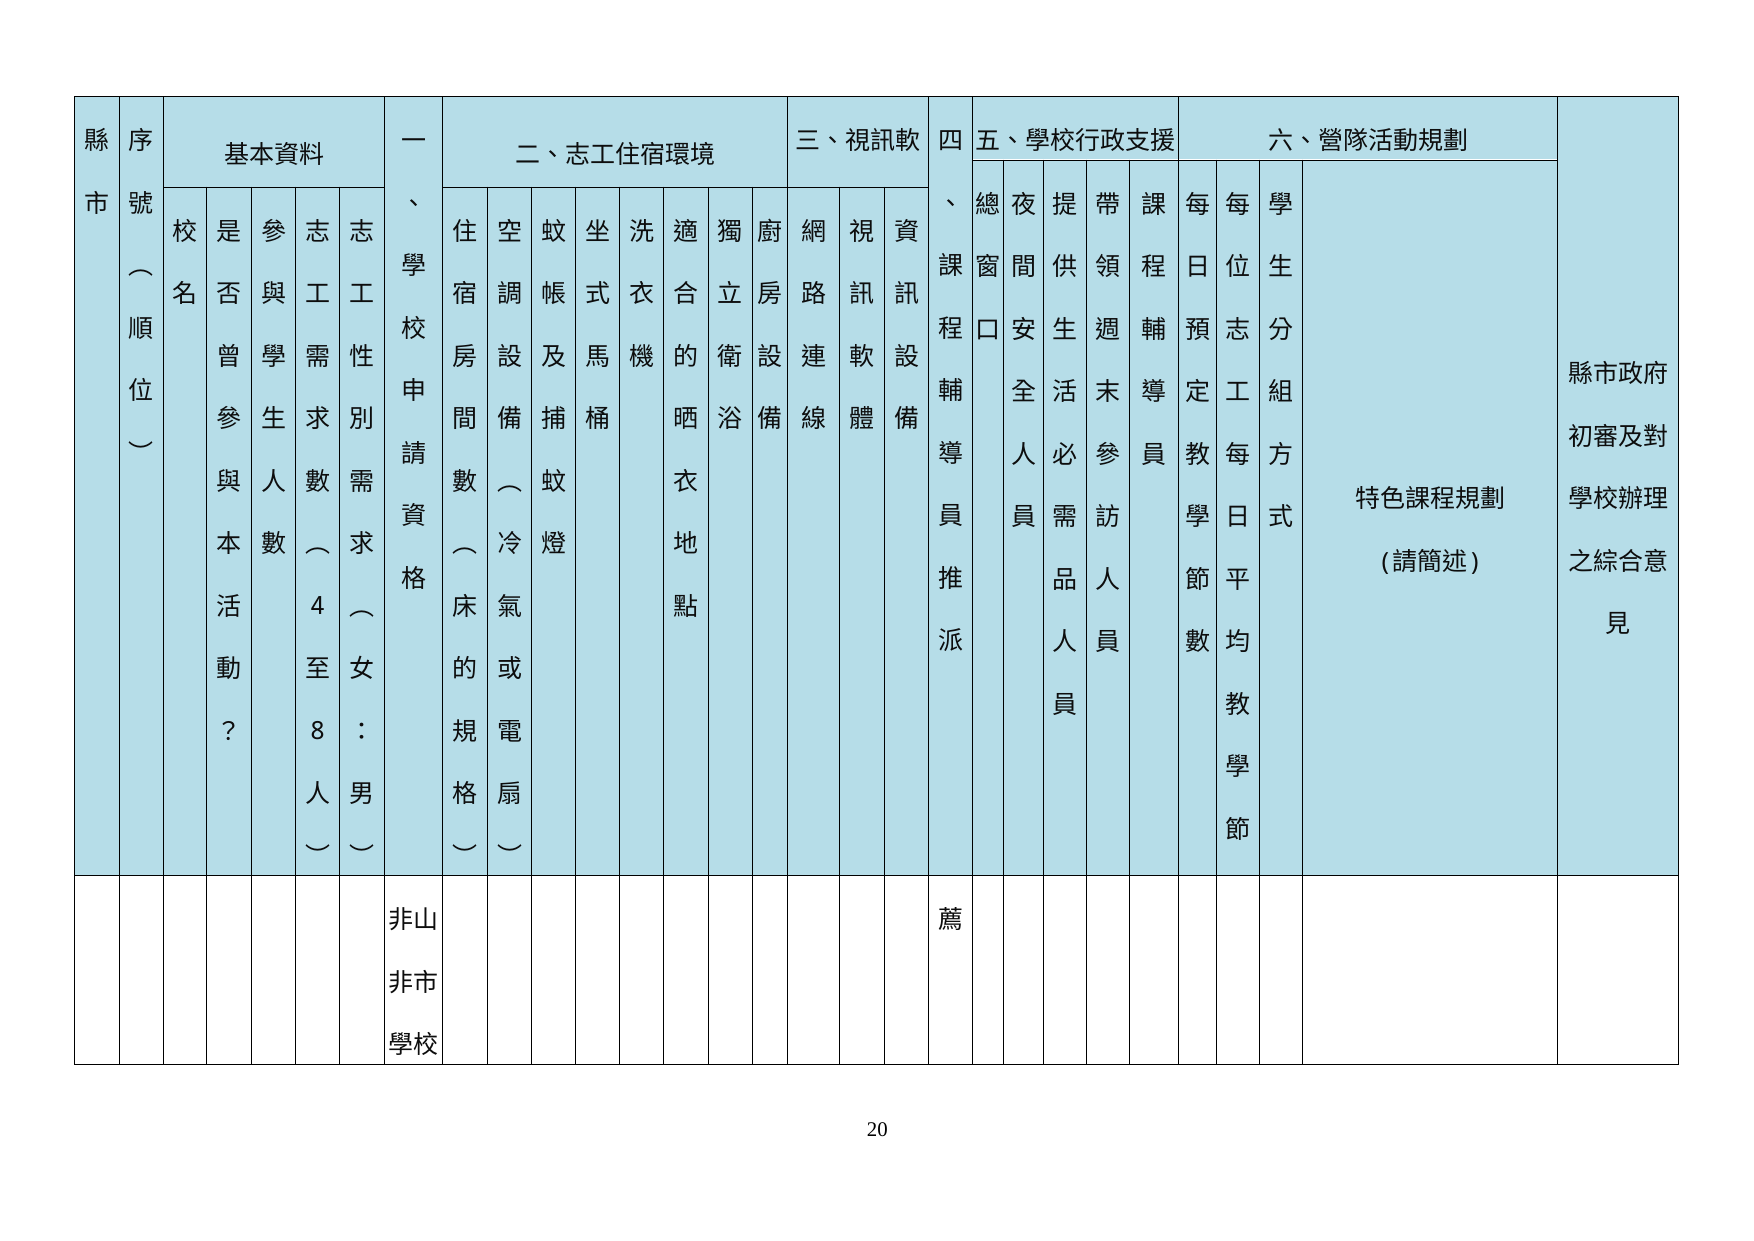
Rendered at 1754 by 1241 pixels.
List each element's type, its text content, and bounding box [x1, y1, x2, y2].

table_cell [788, 876, 839, 1064]
table_header 五、學校行政支援 [973, 97, 1178, 159]
table_header 二、志工住宿環境 [443, 97, 787, 187]
table_cell 志工需求 數 ︵ 4 至 8 人 ︶ [296, 188, 339, 875]
table_cell 住宿房間數︵床的規格︶ [443, 188, 487, 875]
table_cell 校名 [164, 188, 206, 875]
table_cell [340, 876, 384, 1064]
table_cell [532, 876, 575, 1064]
table_cell [1558, 876, 1678, 1064]
table_cell 帶領週末參訪人員 [1087, 161, 1129, 875]
table_cell [709, 876, 752, 1064]
table_cell 空調設備 ︵冷氣或電扇︶ [488, 188, 531, 875]
table_cell [973, 876, 1003, 1064]
table_cell 蚊帳及 捕蚊燈 [532, 188, 575, 875]
table_cell [1087, 876, 1129, 1064]
table_cell [488, 876, 531, 1064]
table_cell 坐式馬桶 [576, 188, 619, 875]
table_cell [620, 876, 663, 1064]
table_cell [443, 876, 487, 1064]
table_header 序 號 ︵順位︶ [120, 97, 163, 875]
table_cell 課程輔導員 [1130, 161, 1178, 875]
table_cell [840, 876, 884, 1064]
table_header 基本資料 [164, 97, 384, 187]
table_cell 視訊軟體 [840, 188, 884, 875]
table_cell 每位志工每日平均教學節數 [1217, 161, 1259, 875]
table_header 四 、 課程輔導員推派 [929, 97, 972, 875]
table_cell [296, 876, 339, 1064]
table_cell [75, 876, 119, 1064]
table_cell 廚房設備 [753, 188, 787, 875]
table_cell [885, 876, 928, 1064]
table_cell [1303, 876, 1557, 1064]
table_cell [1130, 876, 1178, 1064]
table_header 一 、 學 校 申 請 資 格 [385, 97, 442, 875]
table_cell [753, 876, 787, 1064]
table_header 縣市 [75, 97, 119, 875]
table_cell [576, 876, 619, 1064]
table_header 六、營隊活動規劃 [1179, 97, 1557, 159]
table_cell 總窗口 [973, 161, 1003, 875]
table_cell 參與學生人數 [252, 188, 295, 875]
table_cell 適合的晒衣地點 [664, 188, 708, 875]
table_cell 提供生活必需品人員 [1044, 161, 1086, 875]
table_cell [1044, 876, 1086, 1064]
table_cell 是否曾參與本活動？ [207, 188, 251, 875]
table_cell [664, 876, 708, 1064]
table_cell [1179, 876, 1216, 1064]
table_cell [1260, 876, 1302, 1064]
table_cell 非山非市學校 [385, 876, 442, 1064]
table_cell 每日預定教學節數 [1179, 161, 1216, 875]
table_cell 資訊設備 [885, 188, 928, 875]
table_cell 網路連線 [788, 188, 839, 875]
table_cell 特色課程規劃 (請簡述) [1303, 161, 1557, 875]
table_cell [252, 876, 295, 1064]
table_cell [207, 876, 251, 1064]
table_cell 志 工 性 別 需 求 ︵ 女 ： 男 ︶ [340, 188, 384, 875]
table_cell [120, 876, 163, 1064]
table_cell 夜間安全人員 [1004, 161, 1043, 875]
table_cell ○節 [1217, 876, 1259, 1064]
table_header 三、視訊軟體及設備 [788, 97, 928, 187]
table_cell [1004, 876, 1043, 1064]
table_cell 獨立衛浴 [709, 188, 752, 875]
table_cell 洗衣機 [620, 188, 663, 875]
table_cell [164, 876, 206, 1064]
table_cell 學生分組方式 [1260, 161, 1302, 875]
table_cell 薦 [929, 876, 972, 1064]
table_header 縣市政府初審及對學校辦理之綜合意見 [1558, 97, 1678, 875]
